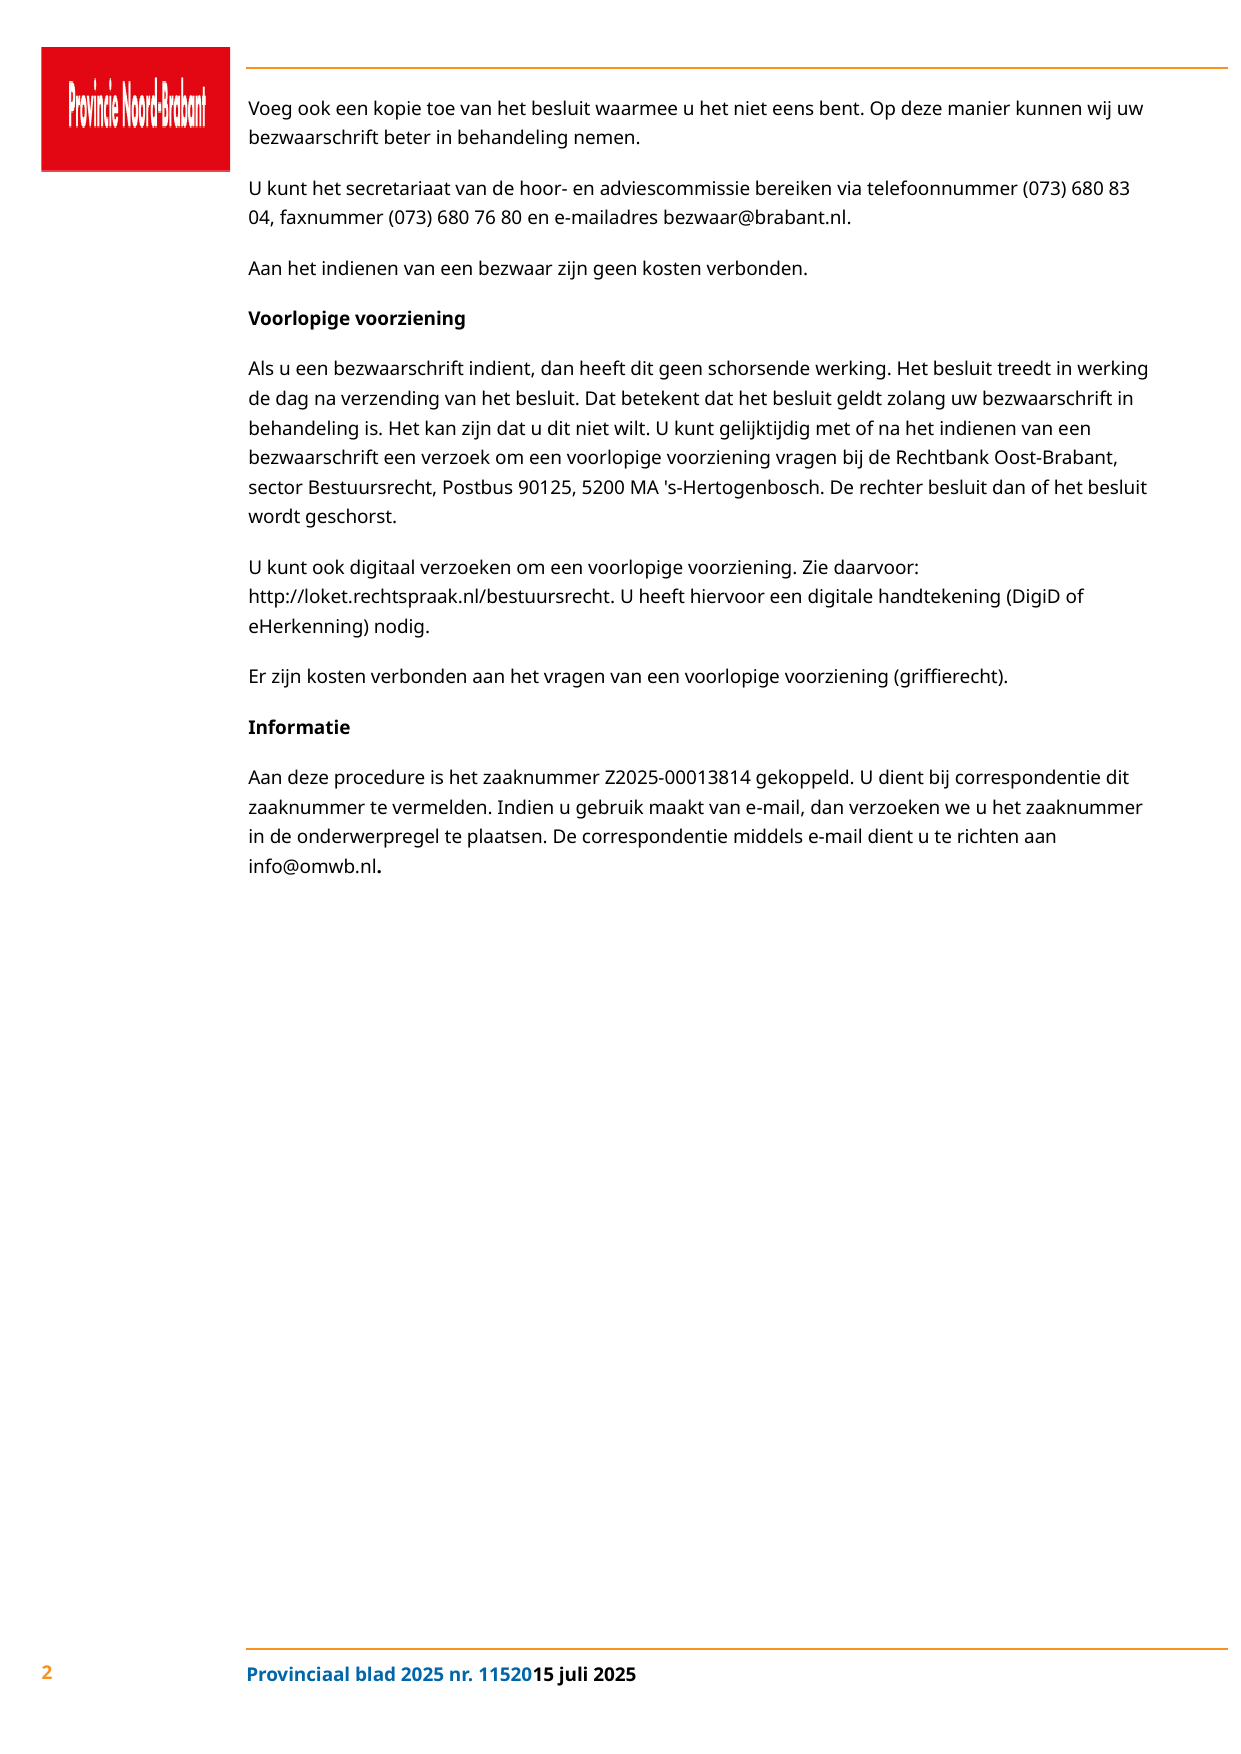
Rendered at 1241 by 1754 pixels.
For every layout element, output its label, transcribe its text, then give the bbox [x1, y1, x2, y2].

text Er zijn kosten verbonden aan het vragen van een voorlopige voorziening (griffierecht). [248, 663, 1152, 689]
picture [41, 47, 231, 172]
text Voorlopige voorziening [248, 305, 1152, 331]
text Aan deze procedure is het zaaknummer Z2025-00013814 gekoppeld. U dient bij correspondentie dit zaaknummer te vermelden. Indien u gebruik maakt van e-mail, dan verzoeken we u het zaaknummer in de onderwerpregel te plaatsen. De correspondentie middels e-mail dient u te richten aan info@omwb.nl. [248, 764, 1152, 879]
text Informatie [248, 714, 1152, 740]
text U kunt het secretariaat van de hoor- en adviescommissie bereiken via telefoonnummer (073) 680 83 04, faxnummer (073) 680 76 80 en e-mailadres bezwaar@brabant.nl. [248, 175, 1152, 230]
text Als u een bezwaarschrift indient, dan heeft dit geen schorsende werking. Het besluit treedt in werking de dag na verzending van het besluit. Dat betekent dat het besluit geldt zolang uw bezwaarschrift in behandeling is. Het kan zijn dat u dit niet wilt. U kunt gelijktijdig met of na het indienen van een bezwaarschrift een verzoek om een voorlopige voorziening vragen bij de Rechtbank Oost-Brabant, sector Bestuursrecht, Postbus 90125, 5200 MA 's‑Hertogenbosch. De rechter besluit dan of het besluit wordt geschorst. [248, 356, 1152, 529]
text Voeg ook een kopie toe van het besluit waarmee u het niet eens bent. Op deze manier kunnen wij uw bezwaarschrift beter in behandeling nemen. [248, 95, 1152, 150]
text U kunt ook digitaal verzoeken om een voorlopige voorziening. Zie daarvoor: http://loket.rechtspraak.nl/bestuursrecht. U heeft hiervoor een digitale handtekening (DigiD of eHerkenning) nodig. [248, 554, 1152, 639]
text Aan het indienen van een bezwaar zijn geen kosten verbonden. [248, 255, 1152, 281]
